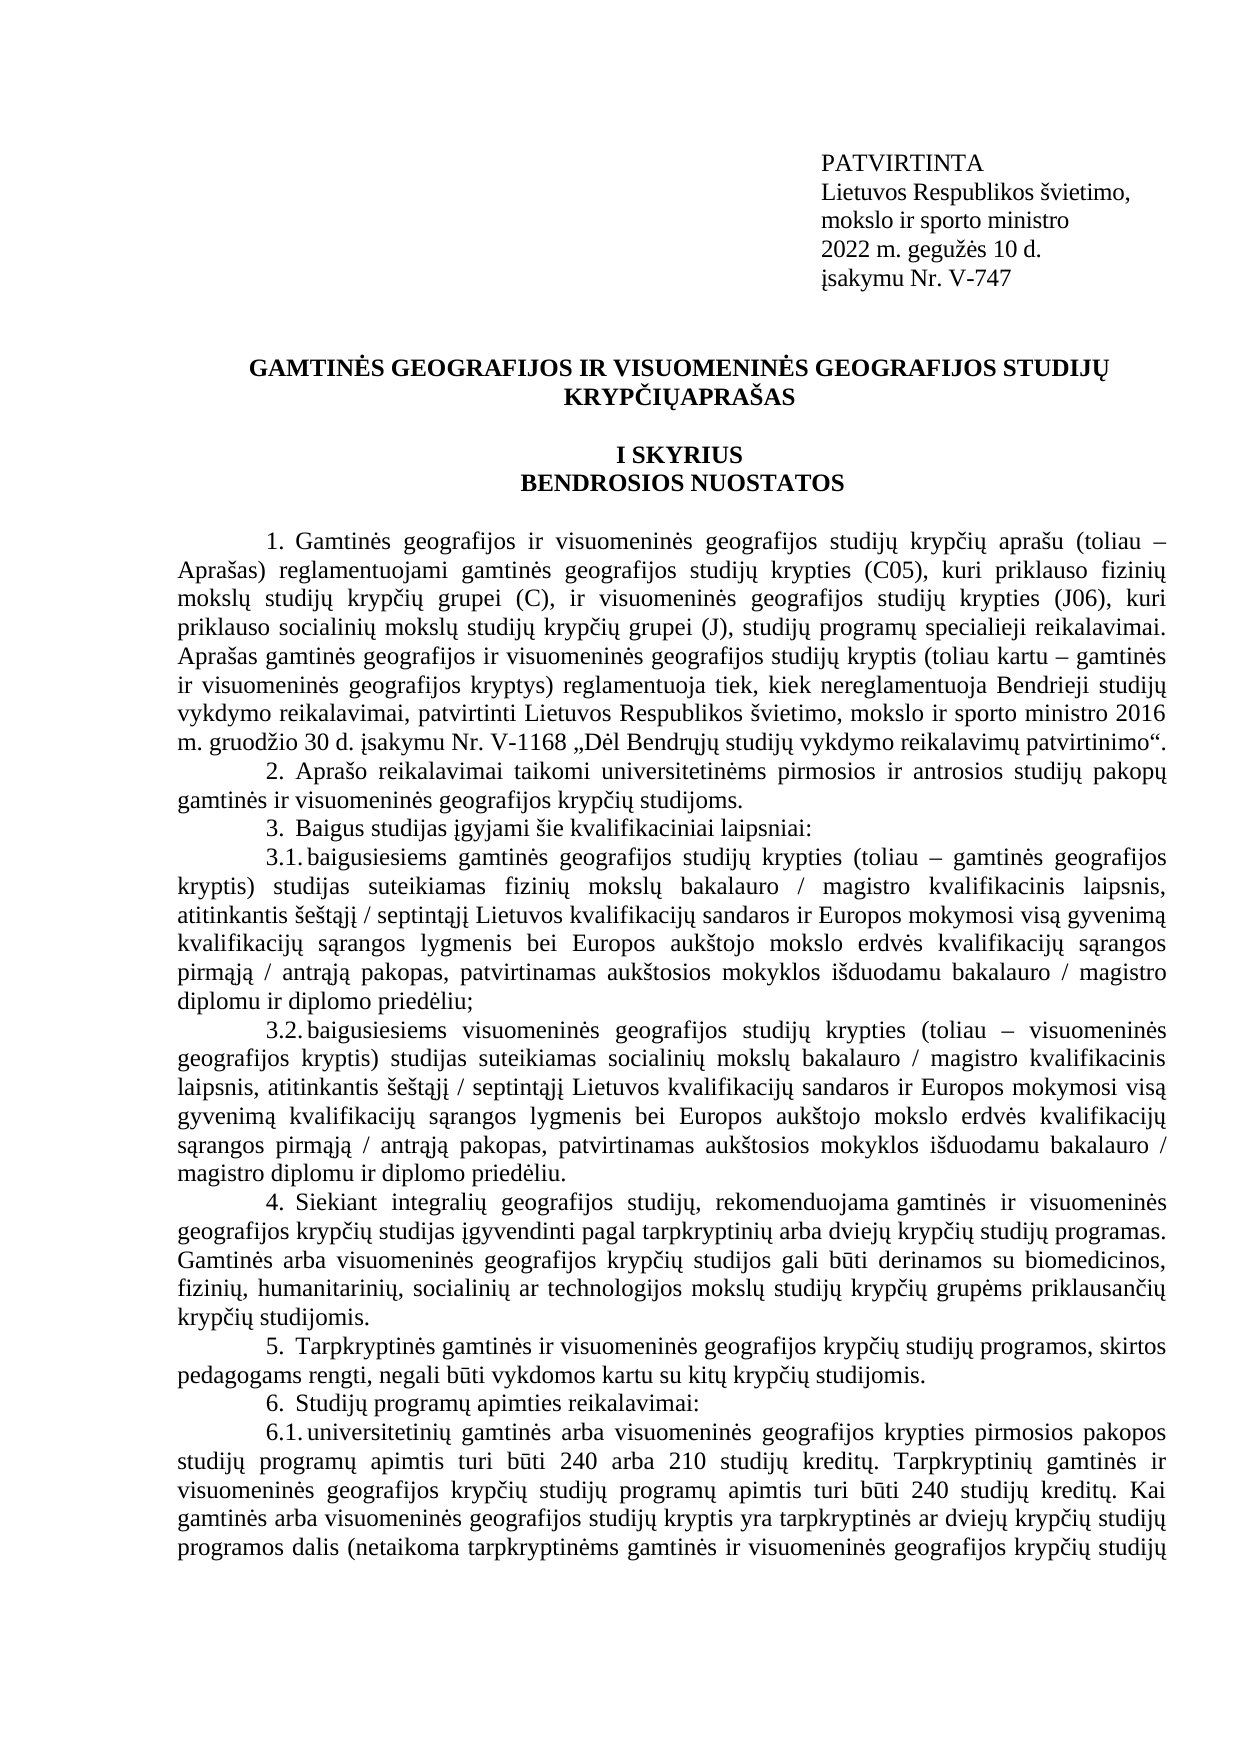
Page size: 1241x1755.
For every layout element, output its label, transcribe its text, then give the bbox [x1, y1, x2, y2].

text įsakymu Nr. V-747 [821, 263, 1182, 292]
text 4. Siekiant integralių geografijos studijų, rekomenduojama gamtinės ir visuomeninės geografijos krypčių studijas įgyvendinti pagal tarpkryptinių arba dviejų krypčių studijų programas. Gamtinės arba visuomeninės geografijos krypčių studijos gali būti derinamos su biomedicinos, fizinių, humanitarinių, socialinių ar technologijos mokslų studijų krypčių grupėms priklausančių krypčių studijomis. [177, 1187, 1167, 1331]
text PATVIRTINTA [821, 148, 1182, 177]
text 6. Studijų programų apimties reikalavimai: [177, 1388, 1167, 1417]
text 3.2. baigusiesiems visuomeninės geografijos studijų krypties (toliau – visuomeninės geografijos kryptis) studijas suteikiamas socialinių mokslų bakalauro / magistro kvalifikacinis laipsnis, atitinkantis šeštąjį / septintąjį Lietuvos kvalifikacijų sandaros ir Europos mokymosi visą gyvenimą kvalifikacijų sąrangos lygmenis bei Europos aukštojo mokslo erdvės kvalifikacijų sąrangos pirmąją / antrąją pakopas, patvirtinamas aukštosios mokyklos išduodamu bakalauro / magistro diplomu ir diplomo priedėliu. [177, 1015, 1167, 1187]
text 6.1. universitetinių gamtinės arba visuomeninės geografijos krypties pirmosios pakopos studijų programų apimtis turi būti 240 arba 210 studijų kreditų. Tarpkryptinių gamtinės ir visuomeninės geografijos krypčių studijų programų apimtis turi būti 240 studijų kreditų. Kai gamtinės arba visuomeninės geografijos studijų kryptis yra tarpkryptinės ar dviejų krypčių studijų programos dalis (netaikoma tarpkryptinėms gamtinės ir visuomeninės geografijos krypčių studijų [177, 1417, 1167, 1561]
text BENDROSIOS NUOSTATOS [177, 468, 1182, 497]
text Lietuvos Respublikos švietimo, mokslo ir sporto ministro [821, 177, 1182, 234]
text I SKYRIUS [177, 440, 1182, 468]
text 5. Tarpkryptinės gamtinės ir visuomeninės geografijos krypčių studijų programos, skirtos pedagogams rengti, negali būti vykdomos kartu su kitų krypčių studijomis. [177, 1331, 1167, 1388]
text 2022 m. gegužės 10 d. [821, 234, 1182, 263]
text 3.1. baigusiesiems gamtinės geografijos studijų krypties (toliau – gamtinės geografijos kryptis) studijas suteikiamas fizinių mokslų bakalauro / magistro kvalifikacinis laipsnis, atitinkantis šeštąjį / septintąjį Lietuvos kvalifikacijų sandaros ir Europos mokymosi visą gyvenimą kvalifikacijų sąrangos lygmenis bei Europos aukštojo mokslo erdvės kvalifikacijų sąrangos pirmąją / antrąją pakopas, patvirtinamas aukštosios mokyklos išduodamu bakalauro / magistro diplomu ir diplomo priedėliu; [177, 842, 1167, 1015]
text 3. Baigus studijas įgyjami šie kvalifikaciniai laipsniai: [177, 813, 1167, 842]
text GAMTINĖS GEOGRAFIJOS IR VISUOMENINĖS GEOGRAFIJOS STUDIJŲ KRYPČIŲAPRAŠAS [177, 353, 1182, 411]
text 1. Gamtinės geografijos ir visuomeninės geografijos studijų krypčių aprašu (toliau – Aprašas) reglamentuojami gamtinės geografijos studijų krypties (C05), kuri priklauso fizinių mokslų studijų krypčių grupei (C), ir visuomeninės geografijos studijų krypties (J06), kuri priklauso socialinių mokslų studijų krypčių grupei (J), studijų programų specialieji reikalavimai. Aprašas gamtinės geografijos ir visuomeninės geografijos studijų kryptis (toliau kartu – gamtinės ir visuomeninės geografijos kryptys) reglamentuoja tiek, kiek nereglamentuoja Bendrieji studijų vykdymo reikalavimai, patvirtinti Lietuvos Respublikos švietimo, mokslo ir sporto ministro 2016 m. gruodžio 30 d. įsakymu Nr. V-1168 „Dėl Bendrųjų studijų vykdymo reikalavimų patvirtinimo“. [177, 526, 1167, 756]
text 2. Aprašo reikalavimai taikomi universitetinėms pirmosios ir antrosios studijų pakopų gamtinės ir visuomeninės geografijos krypčių studijoms. [177, 756, 1167, 813]
